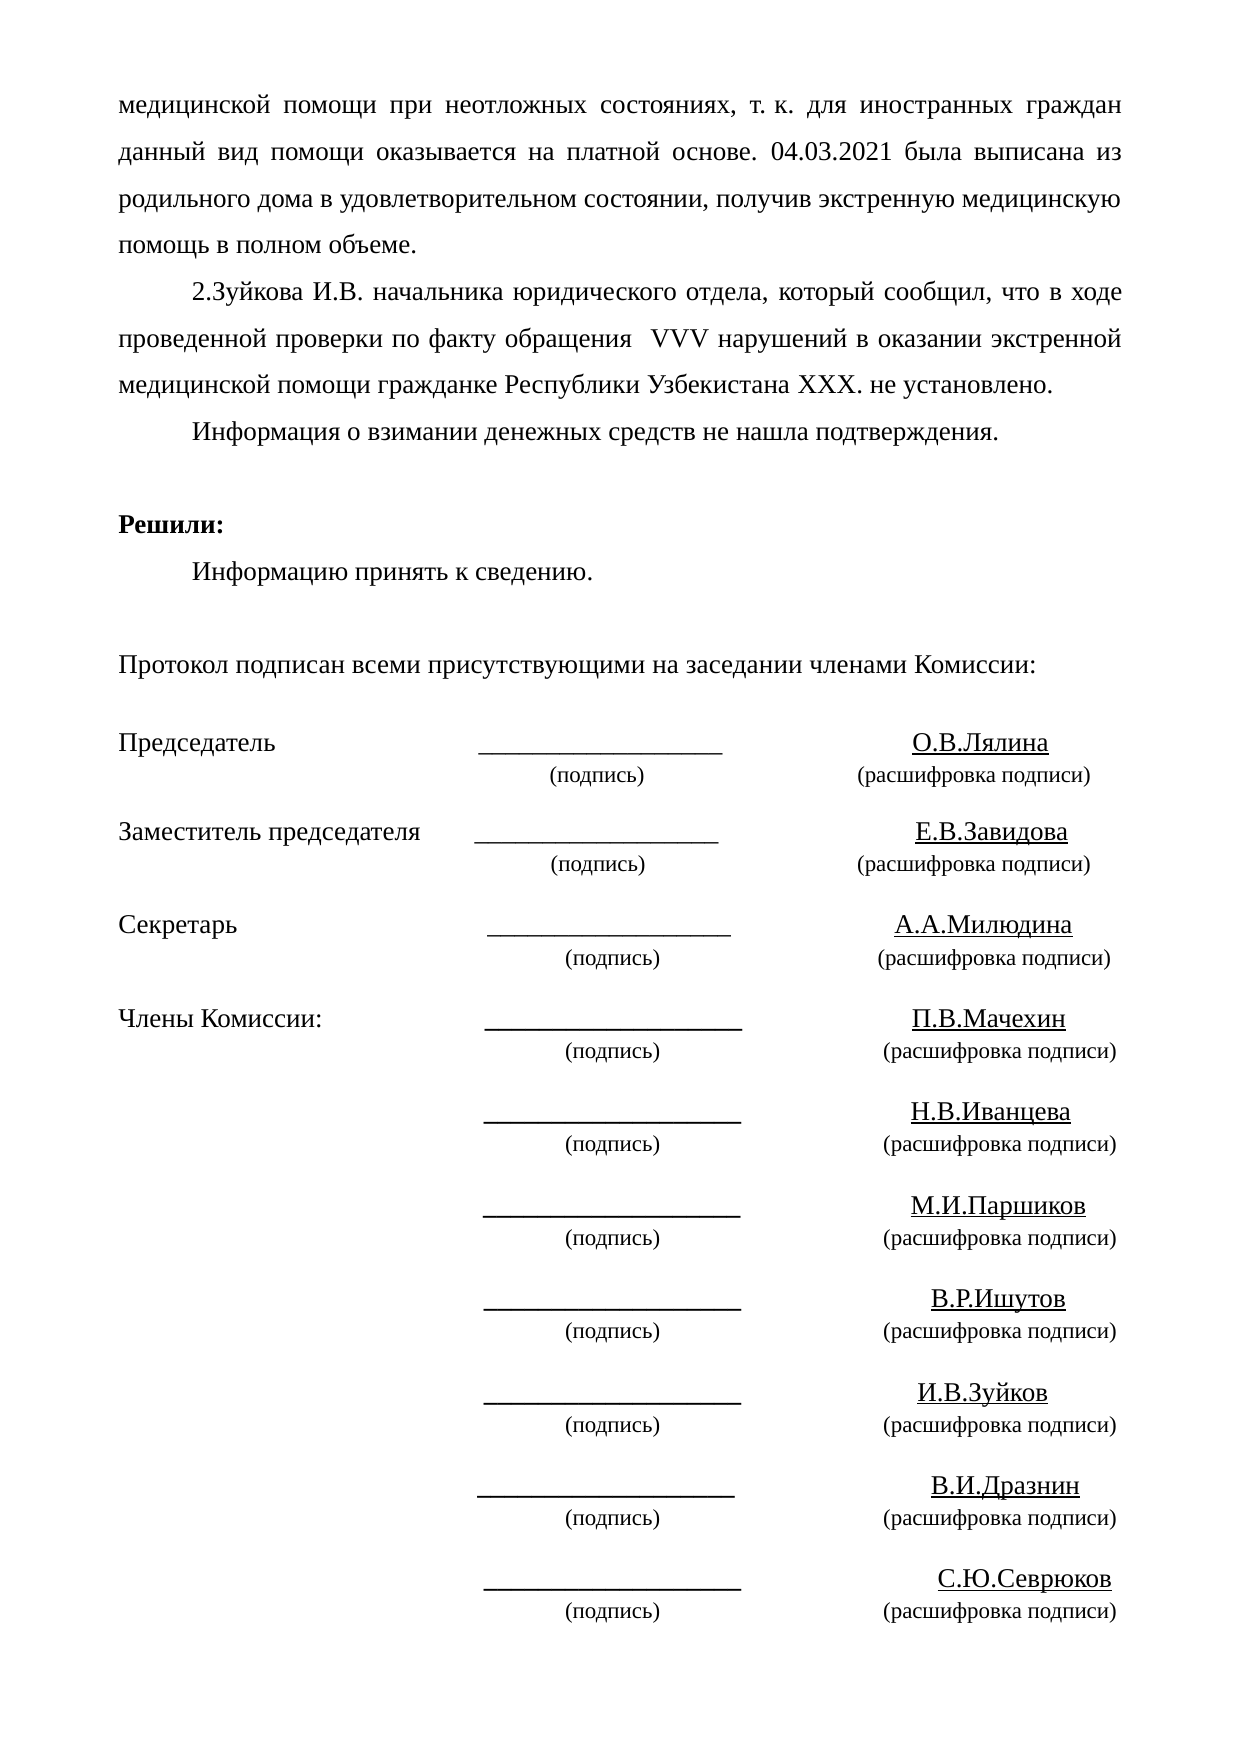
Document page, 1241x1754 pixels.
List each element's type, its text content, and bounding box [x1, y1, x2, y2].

text (подпись) (расшифровка подписи) [118, 939, 1122, 971]
text Информация о взимании денежных средств не нашла подтверждения. [118, 415, 1122, 446]
text ___________________ В.Р.Ишутов [118, 1282, 1122, 1313]
text Решили: [118, 508, 1122, 540]
text (подпись) (расшифровка подписи) [118, 1407, 1122, 1438]
text (подпись) (расшифровка подписи) [118, 1313, 1122, 1344]
text медицинской помощи при неотложных состояниях, т. к. для иностранных граждан данный вид помощи оказывается на платной основе. 04.03.2021 была выписана из родильного дома в удовлетворительном состоянии, получив экстренную медицинскую помощь в полном объеме. [118, 88, 1122, 260]
text Информацию принять к сведению. [118, 555, 1122, 586]
text (подпись) (расшифровка подписи) [118, 1126, 1122, 1158]
text Члены Комиссии: ___________________ П.В.Мачехин [118, 1002, 1122, 1033]
text (подпись) (расшифровка подписи) [118, 1500, 1122, 1531]
text Председатель __________________ О.В.Лялина [118, 726, 1122, 757]
text ___________________ С.Ю.Севрюков [118, 1562, 1122, 1594]
text Секретарь __________________ А.А.Милюдина [118, 908, 1122, 939]
text ___________________ В.И.Дразнин [118, 1469, 1122, 1500]
text (подпись) (расшифровка подписи) [118, 757, 1122, 789]
text (подпись) (расшифровка подписи) [118, 1033, 1122, 1064]
text ___________________ И.В.Зуйков [118, 1376, 1122, 1407]
text ___________________ М.И.Паршиков [118, 1189, 1122, 1220]
text Заместитель председателя __________________ Е.В.Завидова [118, 815, 1122, 846]
text Протокол подписан всеми присутствующими на заседании членами Комиссии: [118, 648, 1122, 680]
text ___________________ Н.В.Иванцева [118, 1095, 1122, 1126]
text 2.Зуйкова И.В. начальника юридического отдела, который сообщил, что в ходе проведенной проверки по факту обращения VVV нарушений в оказании экстренной медицинской помощи гражданке Республики Узбекистана XXX. не установлено. [118, 275, 1122, 400]
text (подпись) (расшифровка подписи) [118, 1220, 1122, 1251]
text (подпись) (расшифровка подписи) [118, 846, 1122, 877]
text (подпись) (расшифровка подписи) [118, 1594, 1122, 1625]
